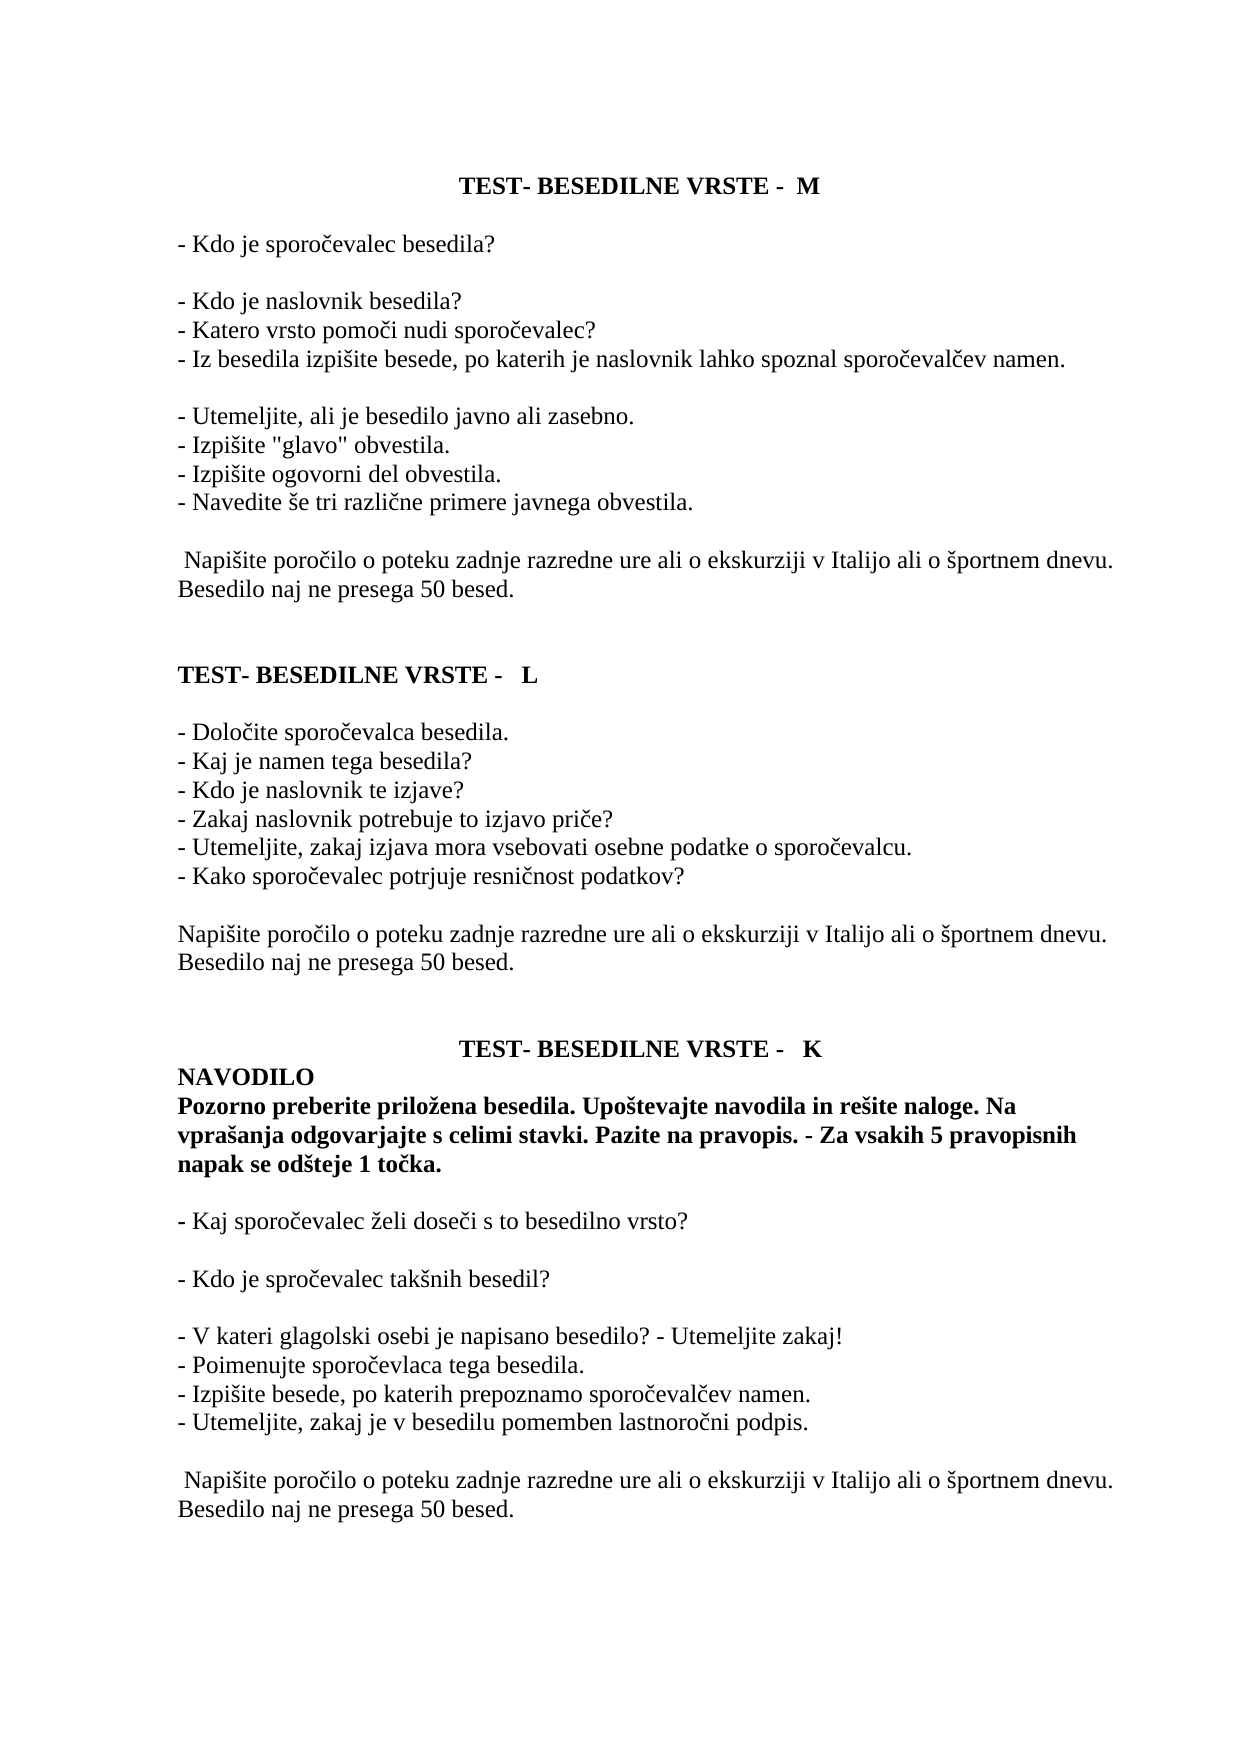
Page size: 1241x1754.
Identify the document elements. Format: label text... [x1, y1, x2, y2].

text - Poimenujte sporočevlaca tega besedila. [177, 1350, 1122, 1379]
text - Zakaj naslovnik potrebuje to izjavo priče? [177, 804, 1122, 832]
text - Navedite še tri različne primere javnega obvestila. [177, 487, 1122, 516]
text TEST- BESEDILNE VRSTE - M [177, 171, 1122, 200]
text - Kaj je namen tega besedila? [177, 746, 1122, 775]
text - Kdo je naslovnik te izjave? [177, 775, 1122, 804]
text - V kateri glagolski osebi je napisano besedilo? - Utemeljite zakaj! [177, 1321, 1122, 1350]
text - Določite sporočevalca besedila. [177, 717, 1122, 746]
text NAVODILO [177, 1062, 1122, 1091]
text - Kdo je spročevalec takšnih besedil? [177, 1264, 1122, 1292]
text Napišite poročilo o poteku zadnje razredne ure ali o ekskurziji v Italijo ali o športnem dnevu. [177, 919, 1122, 947]
text - Katero vrsto pomoči nudi sporočevalec? [177, 315, 1122, 344]
text - Kako sporočevalec potrjuje resničnost podatkov? [177, 861, 1122, 890]
text - Utemeljite, zakaj izjava mora vsebovati osebne podatke o sporočevalcu. [177, 832, 1122, 861]
text Napišite poročilo o poteku zadnje razredne ure ali o ekskurziji v Italijo ali o športnem dnevu. [177, 545, 1122, 574]
text Besedilo naj ne presega 50 besed. [177, 574, 1122, 602]
text - Kaj sporočevalec želi doseči s to besedilno vrsto? [177, 1206, 1122, 1235]
text - Izpišite "glavo" obvestila. [177, 430, 1122, 459]
text Besedilo naj ne presega 50 besed. [177, 1494, 1122, 1522]
text TEST- BESEDILNE VRSTE - L [177, 660, 1122, 689]
text - Izpišite ogovorni del obvestila. [177, 459, 1122, 487]
text Napišite poročilo o poteku zadnje razredne ure ali o ekskurziji v Italijo ali o športnem dnevu. [177, 1465, 1122, 1494]
text - Utemeljite, ali je besedilo javno ali zasebno. [177, 401, 1122, 430]
text - Kdo je sporočevalec besedila? [177, 229, 1122, 257]
text - Iz besedila izpišite besede, po katerih je naslovnik lahko spoznal sporočevalčev namen. [177, 344, 1122, 372]
text - Kdo je naslovnik besedila? [177, 286, 1122, 315]
text Pozorno preberite priložena besedila. Upoštevajte navodila in rešite naloge. Na vprašanja odgovarjajte s celimi stavki. Pazite na pravopis. - Za vsakih 5 pravopisnih napak se odšteje 1 točka. [177, 1091, 1122, 1177]
text - Izpišite besede, po katerih prepoznamo sporočevalčev namen. [177, 1379, 1122, 1407]
text Besedilo naj ne presega 50 besed. [177, 947, 1122, 976]
text TEST- BESEDILNE VRSTE - K [177, 1034, 1122, 1062]
text - Utemeljite, zakaj je v besedilu pomemben lastnoročni podpis. [177, 1407, 1122, 1436]
